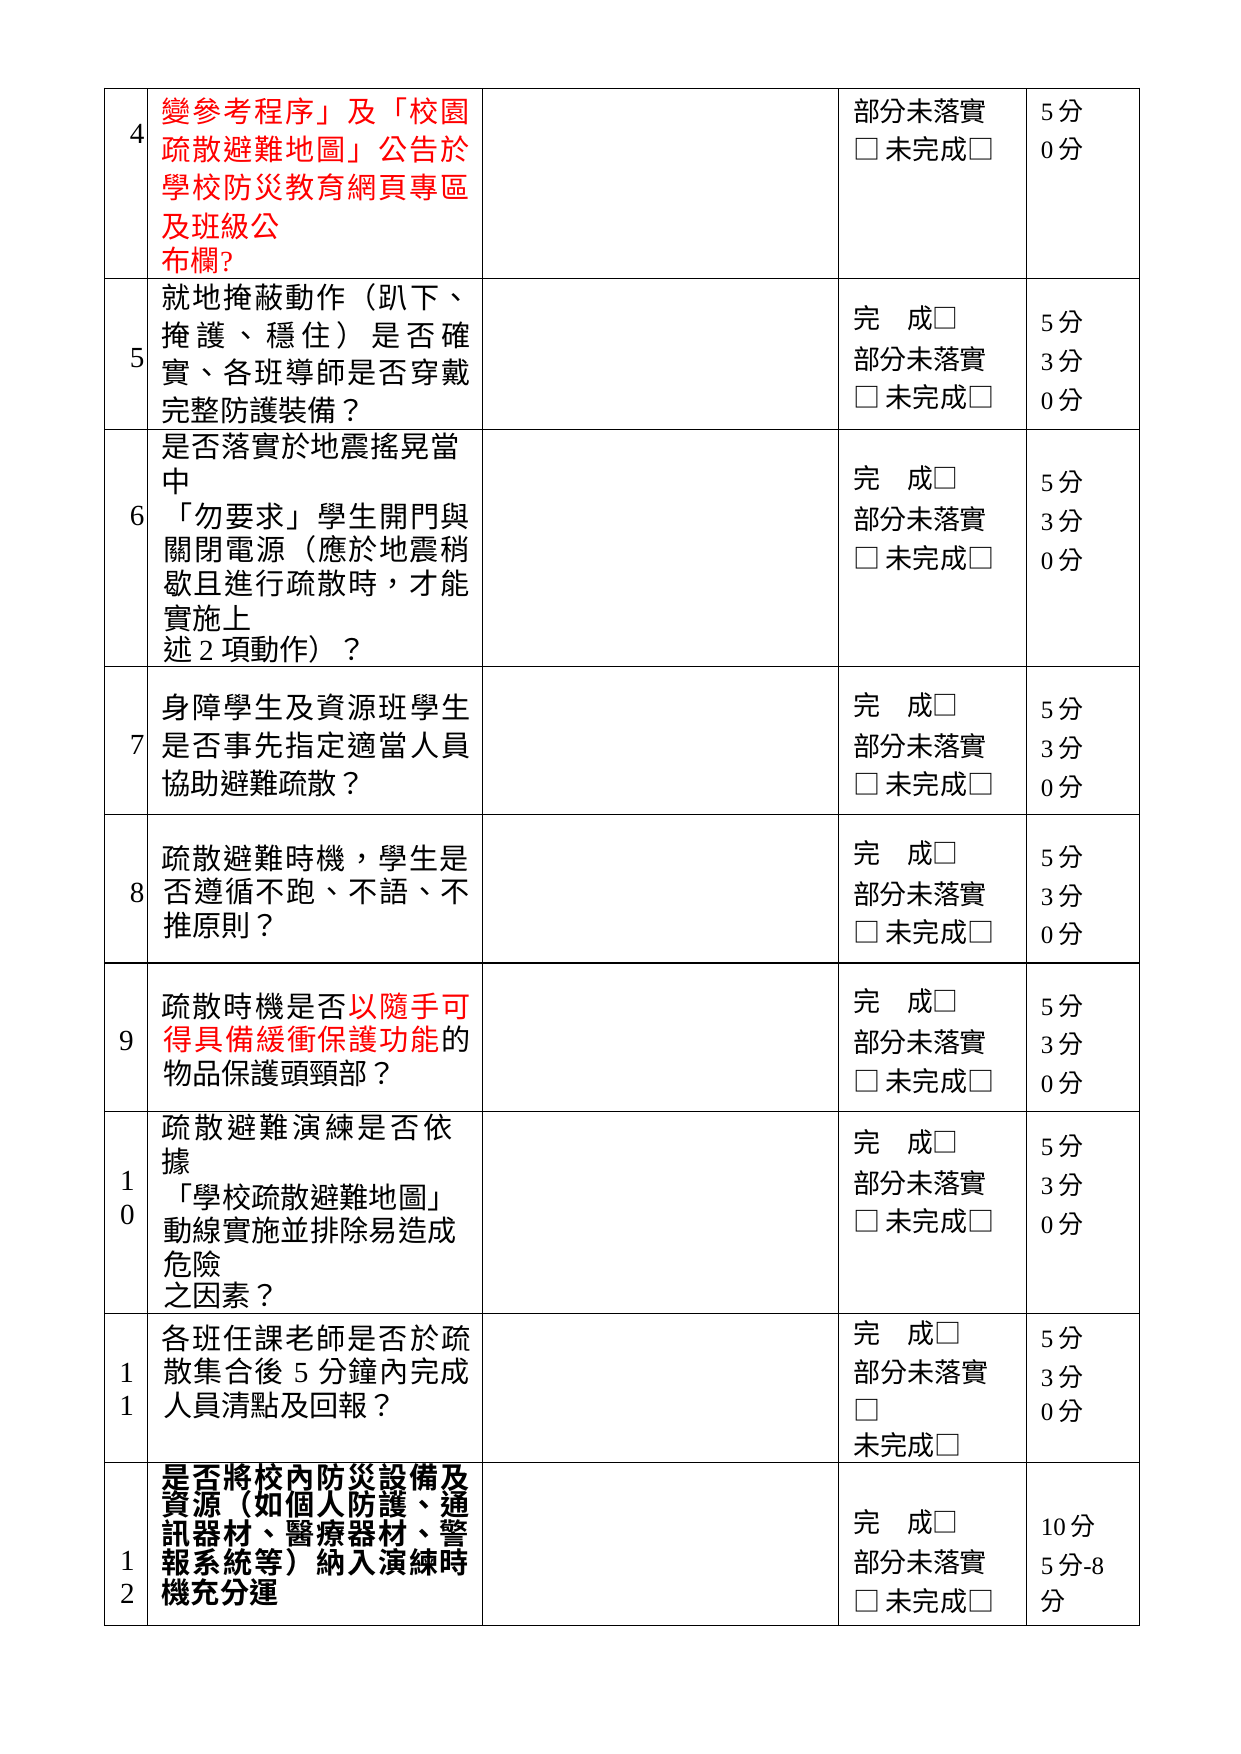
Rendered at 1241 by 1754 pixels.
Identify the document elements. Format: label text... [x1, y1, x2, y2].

table_header [483, 964, 838, 1111]
table_cell 是否將校內防災設備及資源（如個人防護、通訊器材、醫療器材、警報系統等）納入演練時機充分運 [148, 1463, 482, 1625]
table_header 疏散時機是否以隨手可得具備緩衝保護功能的物品保護頭頸部？ [148, 964, 482, 1111]
table_cell 5 [105, 279, 147, 429]
table_cell 變參考程序」及「校園疏散避難地圖」公告於學校防災教育網頁專區及班級公 布欄? [148, 89, 482, 278]
table_cell [483, 430, 838, 666]
table_cell 5分 3分 0分 [1027, 667, 1139, 814]
table_cell [483, 815, 838, 962]
table_cell 完 成□ 部分未落實□ 未完成□ [839, 815, 1026, 962]
table_cell 7 [105, 667, 147, 814]
table_cell [483, 279, 838, 429]
table_cell 完 成□ 部分未落實□ 未完成□ [839, 1314, 1026, 1462]
table_cell [483, 1112, 838, 1313]
table_cell [483, 89, 838, 278]
table_cell 10分 5分-8分 [1027, 1463, 1139, 1625]
table_cell 5分 3分 0分 [1027, 1314, 1139, 1462]
table_cell 各班任課老師是否於疏散集合後 5 分鐘內完成人員清點及回報？ [148, 1314, 482, 1462]
table_cell [483, 1314, 838, 1462]
table_cell 10 [105, 1112, 147, 1313]
table_cell 完 成□ 部分未落實□ 未完成□ [839, 279, 1026, 429]
table_cell 12 [105, 1463, 147, 1625]
table_cell 6 [105, 430, 147, 666]
table_cell 完 成□ 部分未落實□ 未完成□ [839, 1463, 1026, 1625]
table_header 完 成□ 部分未落實□ 未完成□ [839, 964, 1026, 1111]
table_header 5分 3分 0分 [1027, 964, 1139, 1111]
table_header 9 [105, 964, 147, 1111]
table_cell 5分 0分 [1027, 89, 1139, 278]
table_cell 完 成□ 部分未落實□ 未完成□ [839, 1112, 1026, 1313]
table_cell 5分 3分 0分 [1027, 815, 1139, 962]
table_cell 5分 3分 0分 [1027, 1112, 1139, 1313]
table_cell 就地掩蔽動作（趴下、掩護、穩住）是否確實、各班導師是否穿戴完整防護裝備？ [148, 279, 482, 429]
table_cell 部分未落實□ 未完成□ [839, 89, 1026, 278]
table_cell 疏散避難演練是否依據 「學校疏散避難地圖」動線實施並排除易造成危險 之因素？ [148, 1112, 482, 1313]
table_cell [483, 667, 838, 814]
table_cell 是否落實於地震搖晃當中 「勿要求」學生開門與關閉電源（應於地震稍歇且進行疏散時，才能實施上 述 2 項動作）？ [148, 430, 482, 666]
table_cell 完 成□ 部分未落實□ 未完成□ [839, 667, 1026, 814]
table_cell 4 [105, 89, 147, 278]
table_cell 完 成□ 部分未落實□ 未完成□ [839, 430, 1026, 666]
table_cell 8 [105, 815, 147, 962]
table_cell 11 [105, 1314, 147, 1462]
table_cell [483, 1463, 838, 1625]
table_cell 5分 3分 0分 [1027, 430, 1139, 666]
table_cell 疏散避難時機，學生是否遵循不跑、不語、不推原則？ [148, 815, 482, 962]
table_cell 5分 3分 0分 [1027, 279, 1139, 429]
table_cell 身障學生及資源班學生是否事先指定適當人員協助避難疏散？ [148, 667, 482, 814]
